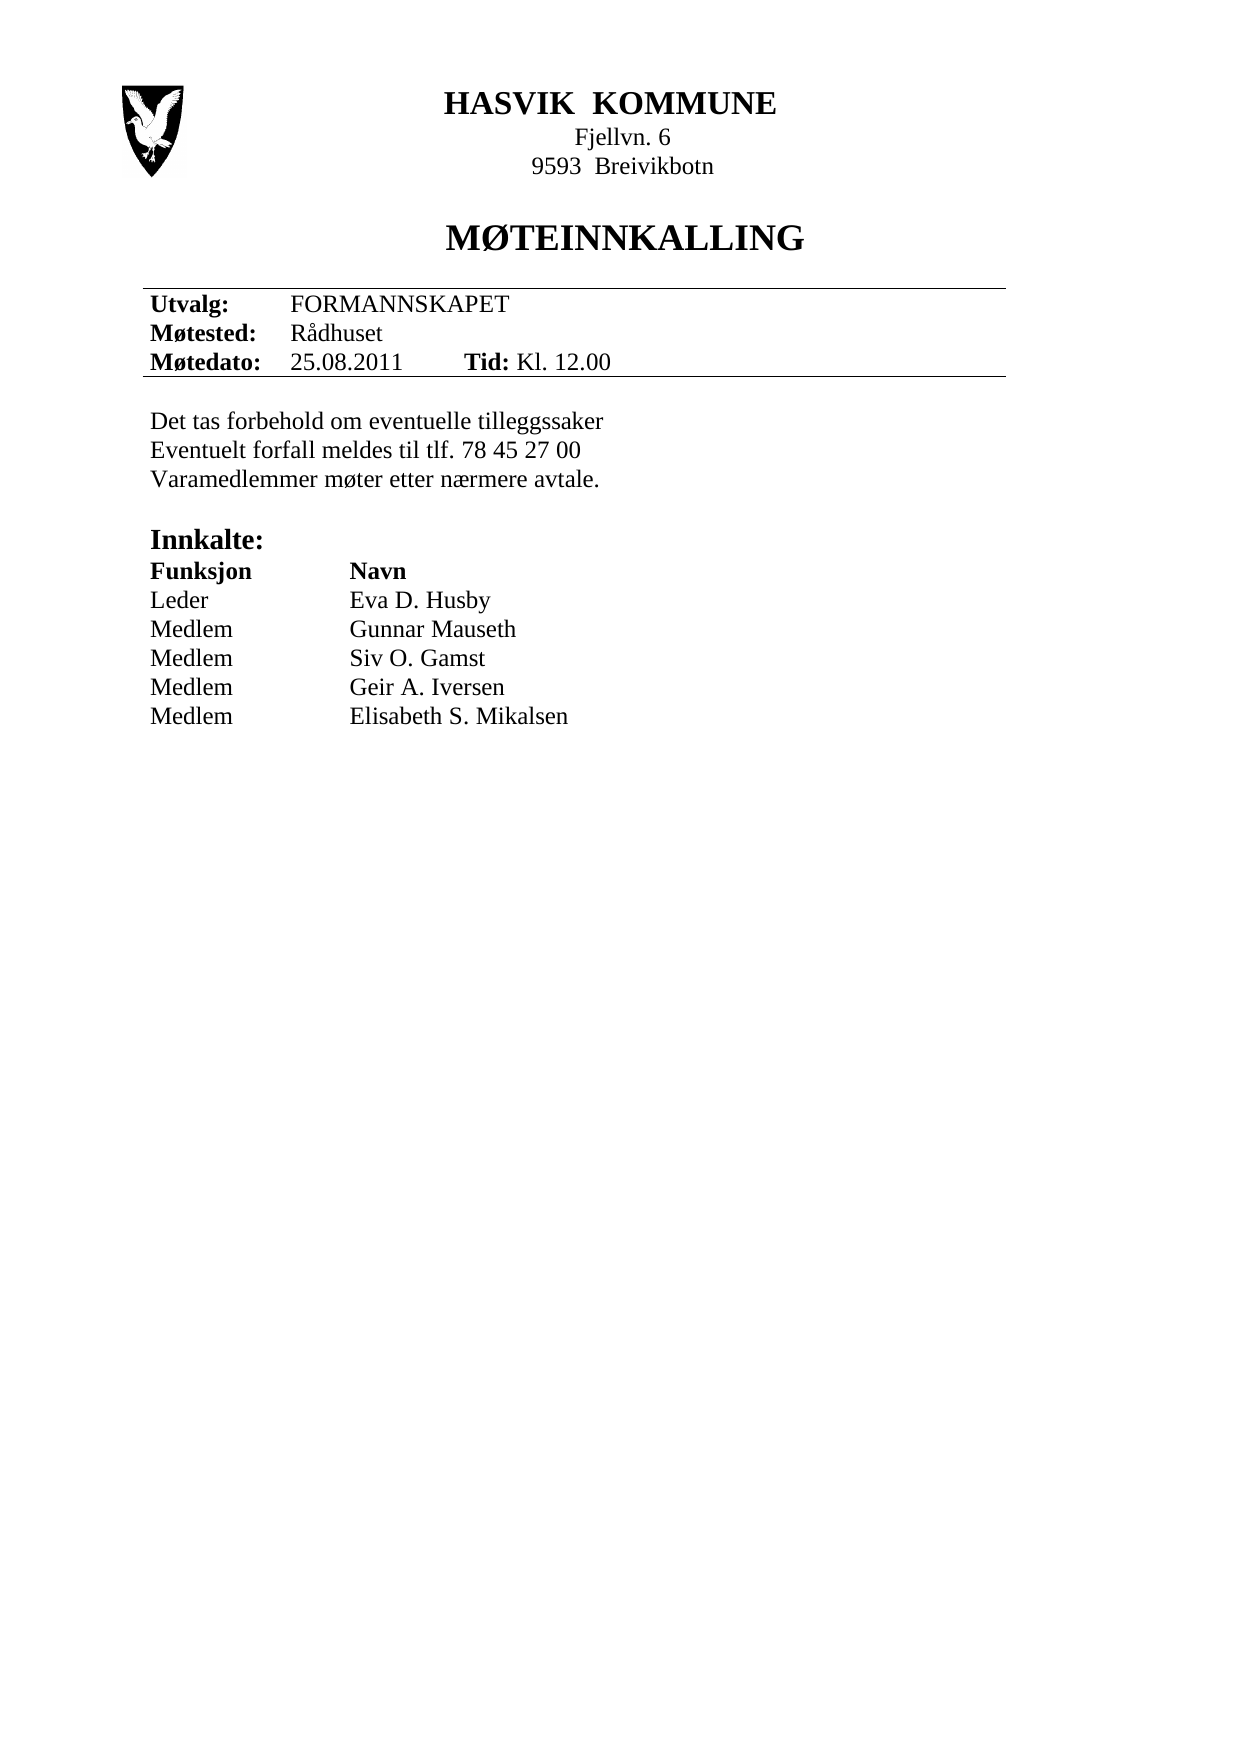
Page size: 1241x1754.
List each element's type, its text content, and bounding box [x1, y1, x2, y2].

table_header Utvalg: [143, 289, 283, 318]
text MØTEINNKALLING [150, 216, 1100, 259]
picture [122, 84, 188, 178]
table_cell Møtested: [143, 318, 283, 347]
table_cell 25.08.2011 [283, 347, 457, 376]
text Eventuelt forfall meldes til tlf. 78 45 27 00 [150, 435, 1100, 464]
table_cell Møtedato: [143, 347, 283, 376]
text Varamedlemmer møter etter nærmere avtale. [150, 464, 1100, 493]
table_cell Tid: Kl. 12.00 [457, 347, 1006, 376]
table_header Funksjon Leder Medlem Medlem Medlem Medlem [143, 556, 342, 730]
table_cell Rådhuset [283, 318, 1006, 347]
table_header Navn Eva D. Husby Gunnar Mauseth Siv O. Gamst Geir A. Iversen Elisabeth S. Mikalsen [342, 556, 682, 730]
table_header Formannskapet [283, 289, 1006, 318]
text Innkalte: [150, 522, 1100, 556]
text Det tas forbehold om eventuelle tilleggssaker [150, 406, 1100, 435]
